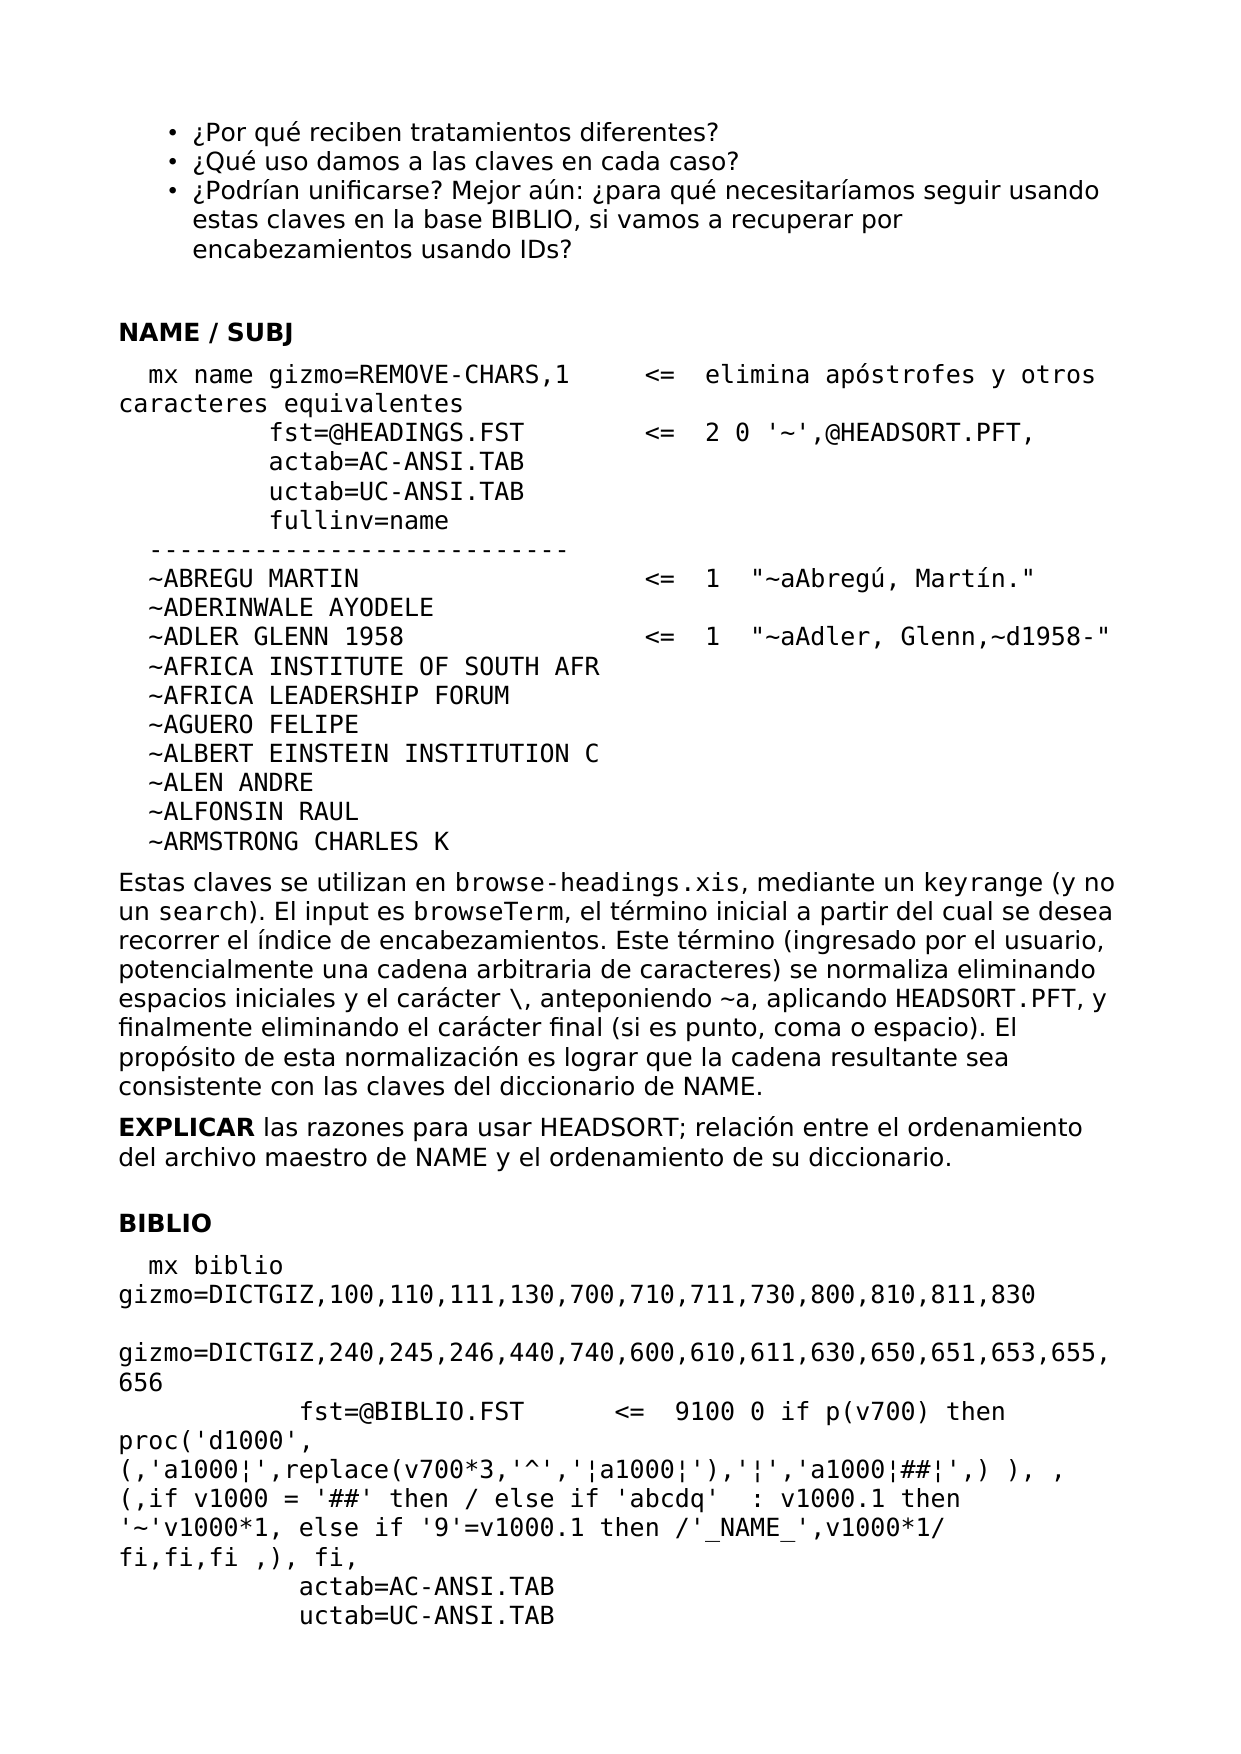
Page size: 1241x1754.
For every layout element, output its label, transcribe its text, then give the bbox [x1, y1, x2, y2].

list ¿Podrían unificarse? Mejor aún: ¿para qué necesitaríamos seguir usando estas claves en la base BIBLIO, si vamos a recuperar por encabezamientos usando IDs? [177, 176, 1122, 264]
text EXPLICAR las razones para usar HEADSORT; relación entre el ordenamiento del archivo maestro de NAME y el ordenamiento de su diccionario. [118, 1113, 1122, 1172]
text mx biblio gizmo=DICTGIZ,100,110,111,130,700,710,711,730,800,810,811,830 gizmo=DICTGIZ,240,245,246,440,740,600,610,611,630,650,651,653,655,656 fst=@BIBLIO.FST <= 9100 0 if p(v700) then proc('d1000',(,'a1000¦',replace(v700*3,'^','¦a1000¦'),'¦','a1000¦##¦',) ), ,(,if v1000 = '##' then / else if 'abcdq' : v1000.1 then '~'v1000*1, else if '9'=v1000.1 then /'_NAME_',v1000*1/ fi,fi,fi ,), fi, actab=AC-ANSI.TAB uctab=UC-ANSI.TAB [118, 1251, 1122, 1630]
subtitle BIBLIO [118, 1209, 1122, 1238]
subtitle NAME / SUBJ [118, 318, 1122, 348]
text Estas claves se utilizan en browse-headings.xis, mediante un keyrange (y no un search). El input es browseTerm, el término inicial a partir del cual se desea recorrer el índice de encabezamientos. Este término (ingresado por el usuario, potencialmente una cadena arbitraria de caracteres) se normaliza eliminando espacios iniciales y el carácter \, anteponiendo ~a, aplicando HEADSORT.PFT, y finalmente eliminando el carácter final (si es punto, coma o espacio). El propósito de esta normalización es lograr que la cadena resultante sea consistente con las claves del diccionario de NAME. [118, 868, 1122, 1101]
list ¿Qué uso damos a las claves en cada caso? [177, 147, 1122, 176]
text mx name gizmo=REMOVE-CHARS,1 <= elimina apóstrofes y otros caracteres equivalentes fst=@HEADINGS.FST <= 2 0 '~',@HEADSORT.PFT, actab=AC-ANSI.TAB uctab=UC-ANSI.TAB fullinv=name ---------------------------- ~ABREGU MARTIN <= 1 "~aAbregú, Martín." ~ADERINWALE AYODELE ~ADLER GLENN 1958 <= 1 "~aAdler, Glenn,~d1958-" ~AFRICA INSTITUTE OF SOUTH AFR ~AFRICA LEADERSHIP FORUM ~AGUERO FELIPE ~ALBERT EINSTEIN INSTITUTION C ~ALEN ANDRE ~ALFONSIN RAUL ~ARMSTRONG CHARLES K [118, 360, 1122, 856]
list ¿Por qué reciben tratamientos diferentes? [177, 118, 1122, 147]
